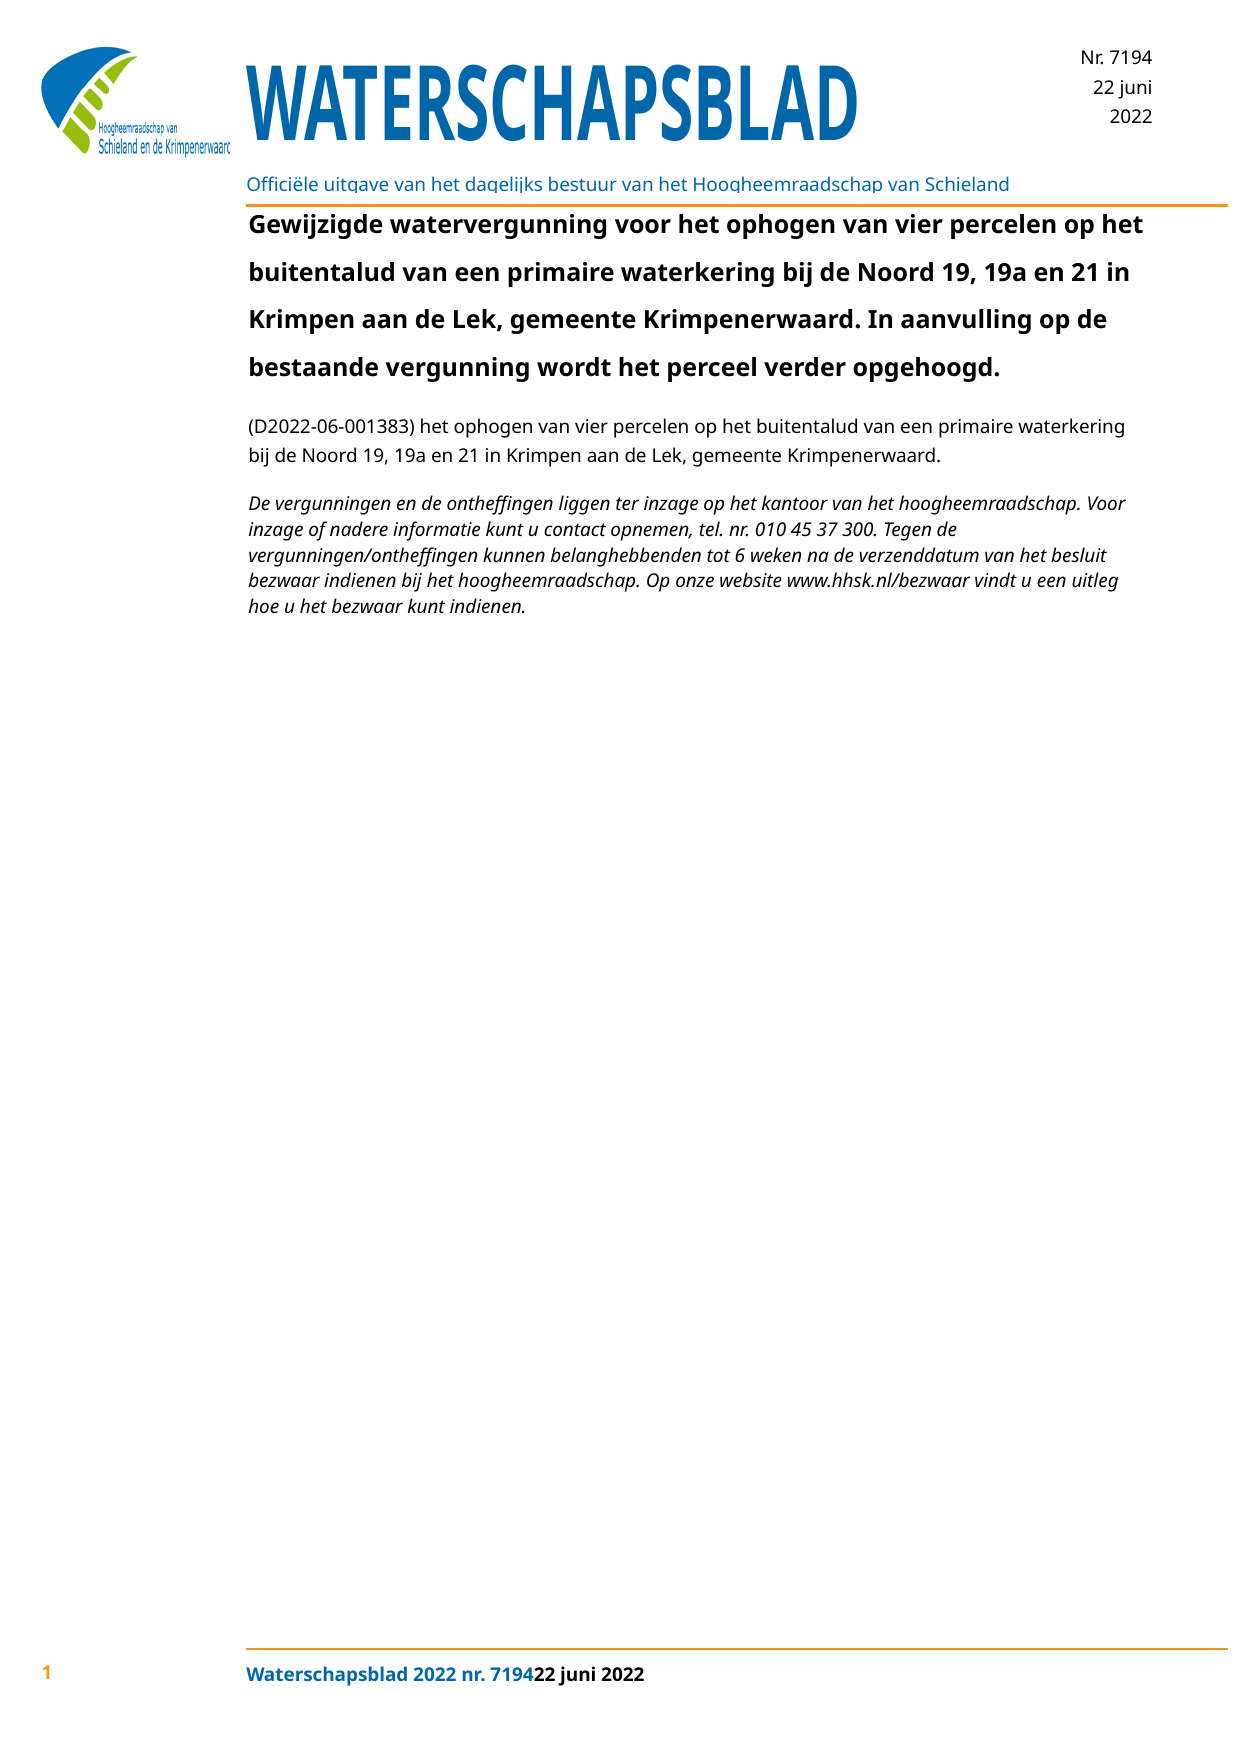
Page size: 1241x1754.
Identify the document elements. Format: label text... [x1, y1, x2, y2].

text Gewijzigde watervergunning voor het ophogen van vier percelen op het buitentalud van een primaire waterkering bij de Noord 19, 19a en 21 in Krimpen aan de Lek, gemeente Krimpenerwaard. In aanvulling op de bestaande vergunning wordt het perceel verder opgehoogd. [248, 207, 1152, 384]
picture [41, 47, 231, 172]
text (D2022-06-001383) het ophogen van vier percelen op het buitentalud van een primaire waterkering bij de Noord 19, 19a en 21 in Krimpen aan de Lek, gemeente Krimpenerwaard. [248, 413, 1152, 468]
text De vergunningen en de ontheffingen liggen ter inzage op het kantoor van het hoogheemraadschap. Voor inzage of nadere informatie kunt u contact opnemen, tel. nr. 010 45 37 300. Tegen de vergunningen/ontheffingen kunnen belanghebbenden tot 6 weken na de verzenddatum van het besluit bezwaar indienen bij het hoogheemraadschap. Op onze website www.hhsk.nl/bezwaar vindt u een uitleg hoe u het bezwaar kunt indienen. [248, 491, 1152, 619]
